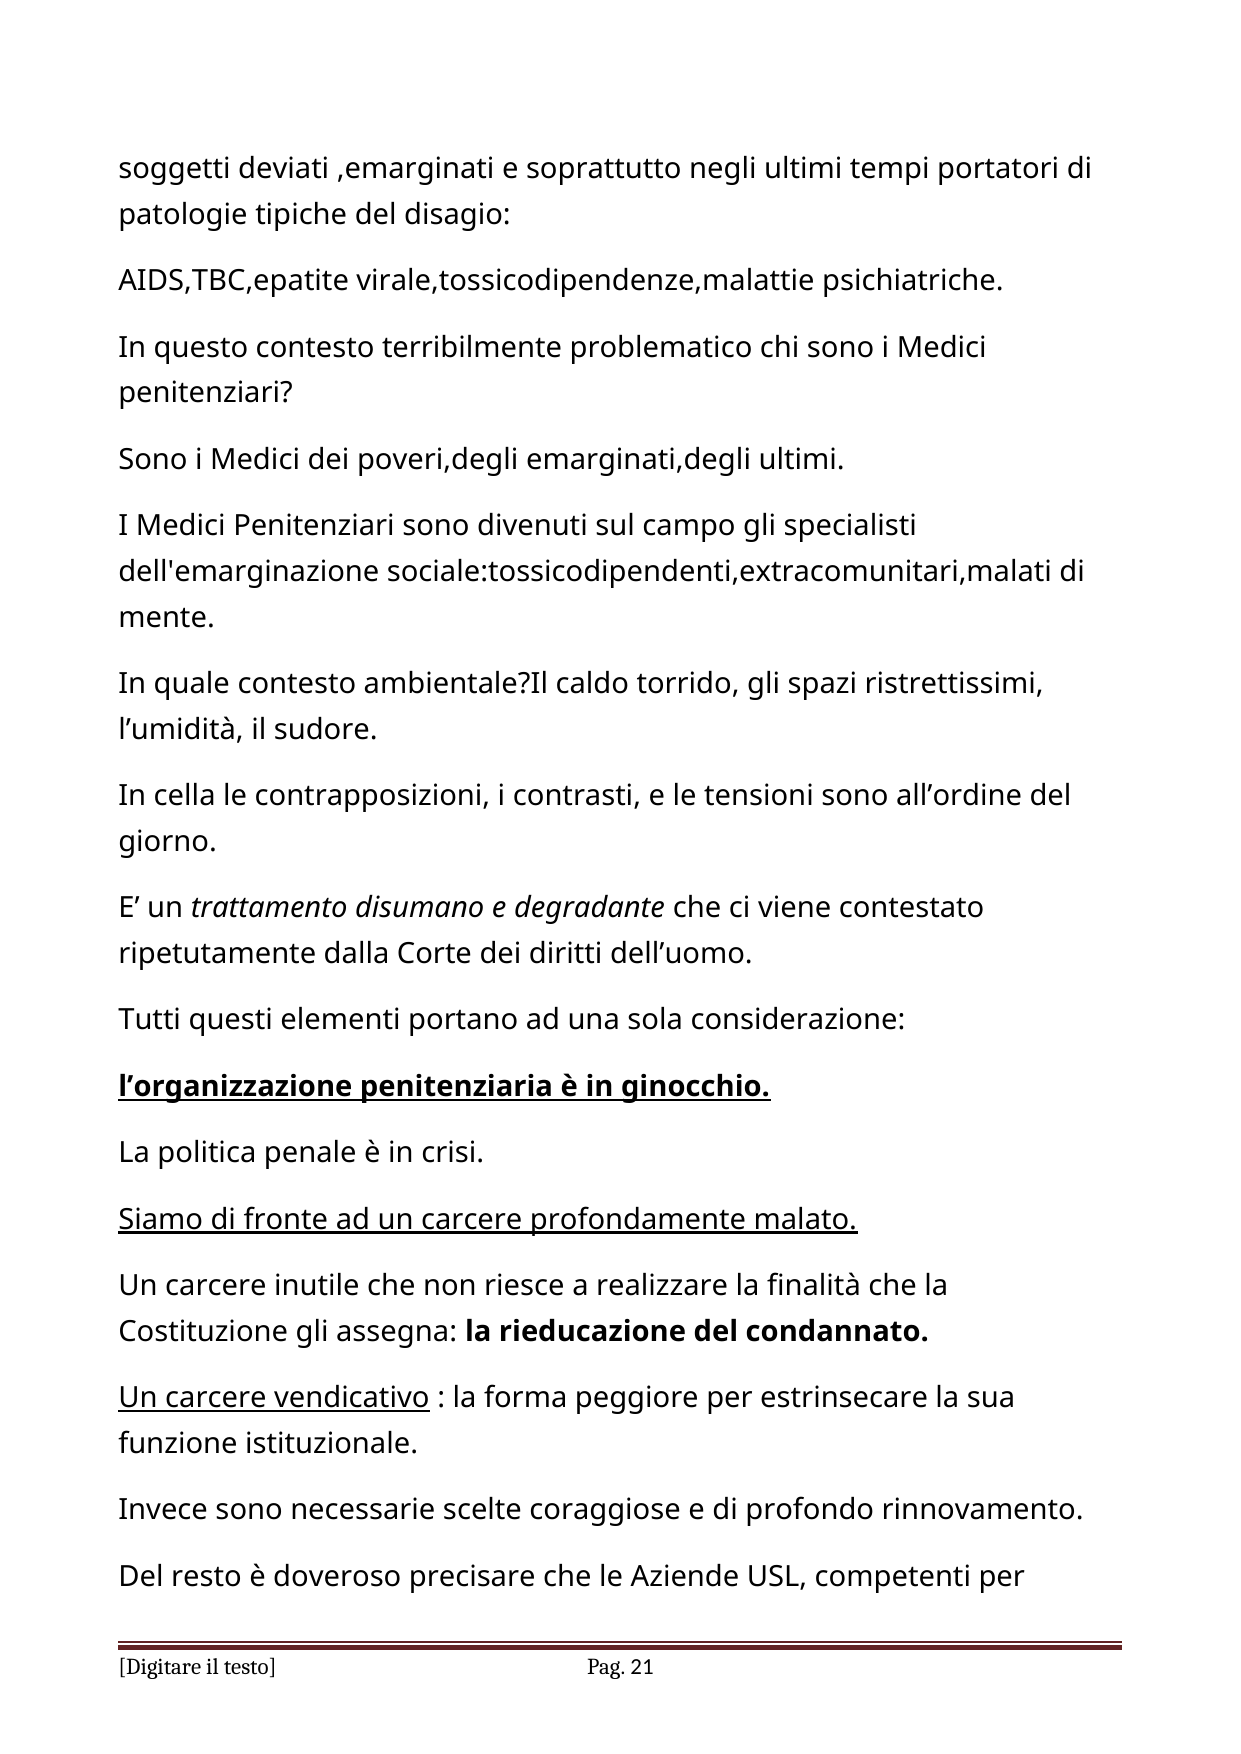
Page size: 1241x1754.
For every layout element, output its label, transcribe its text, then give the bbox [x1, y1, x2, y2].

text Sono i Medici dei poveri,degli emarginati,degli ultimi. [118, 438, 1122, 478]
text l’organizzazione penitenziaria è in ginocchio. [118, 1065, 1122, 1105]
text I Medici Penitenziari sono divenuti sul campo gli specialisti dell'emarginazione sociale:tossicodipendenti,extracomunitari,malati di mente. [118, 505, 1122, 636]
text Del resto è doveroso precisare che le Aziende USL, competenti per [118, 1555, 1122, 1595]
text E’ un trattamento disumano e degradante che ci viene contestato ripetutamente dalla Corte dei diritti dell’uomo. [118, 887, 1122, 972]
text Invece sono necessarie scelte coraggiose e di profondo rinnovamento. [118, 1489, 1122, 1528]
text AIDS,TBC,epatite virale,tossicodipendenze,malattie psichiatriche. [118, 260, 1122, 299]
text Un carcere inutile che non riesce a realizzare la finalità che la Costituzione gli assegna: la rieducazione del condannato. [118, 1264, 1122, 1350]
text In quale contesto ambientale?Il caldo torrido, gli spazi ristrettissimi, l’umidità, il sudore. [118, 662, 1122, 748]
text Siamo di fronte ad un carcere profondamente malato. [118, 1198, 1122, 1238]
text La politica penale è in crisi. [118, 1132, 1122, 1171]
text Tutti questi elementi portano ad una sola considerazione: [118, 999, 1122, 1038]
text In questo contesto terribilmente problematico chi sono i Medici penitenziari? [118, 326, 1122, 411]
text Un carcere vendicativo : la forma peggiore per estrinsecare la sua funzione istituzionale. [118, 1377, 1122, 1462]
text soggetti deviati ,emarginati e soprattutto negli ultimi tempi portatori di patologie tipiche del disagio: [118, 148, 1122, 233]
text In cella le contrapposizioni, i contrasti, e le tensioni sono all’ordine del giorno. [118, 774, 1122, 860]
